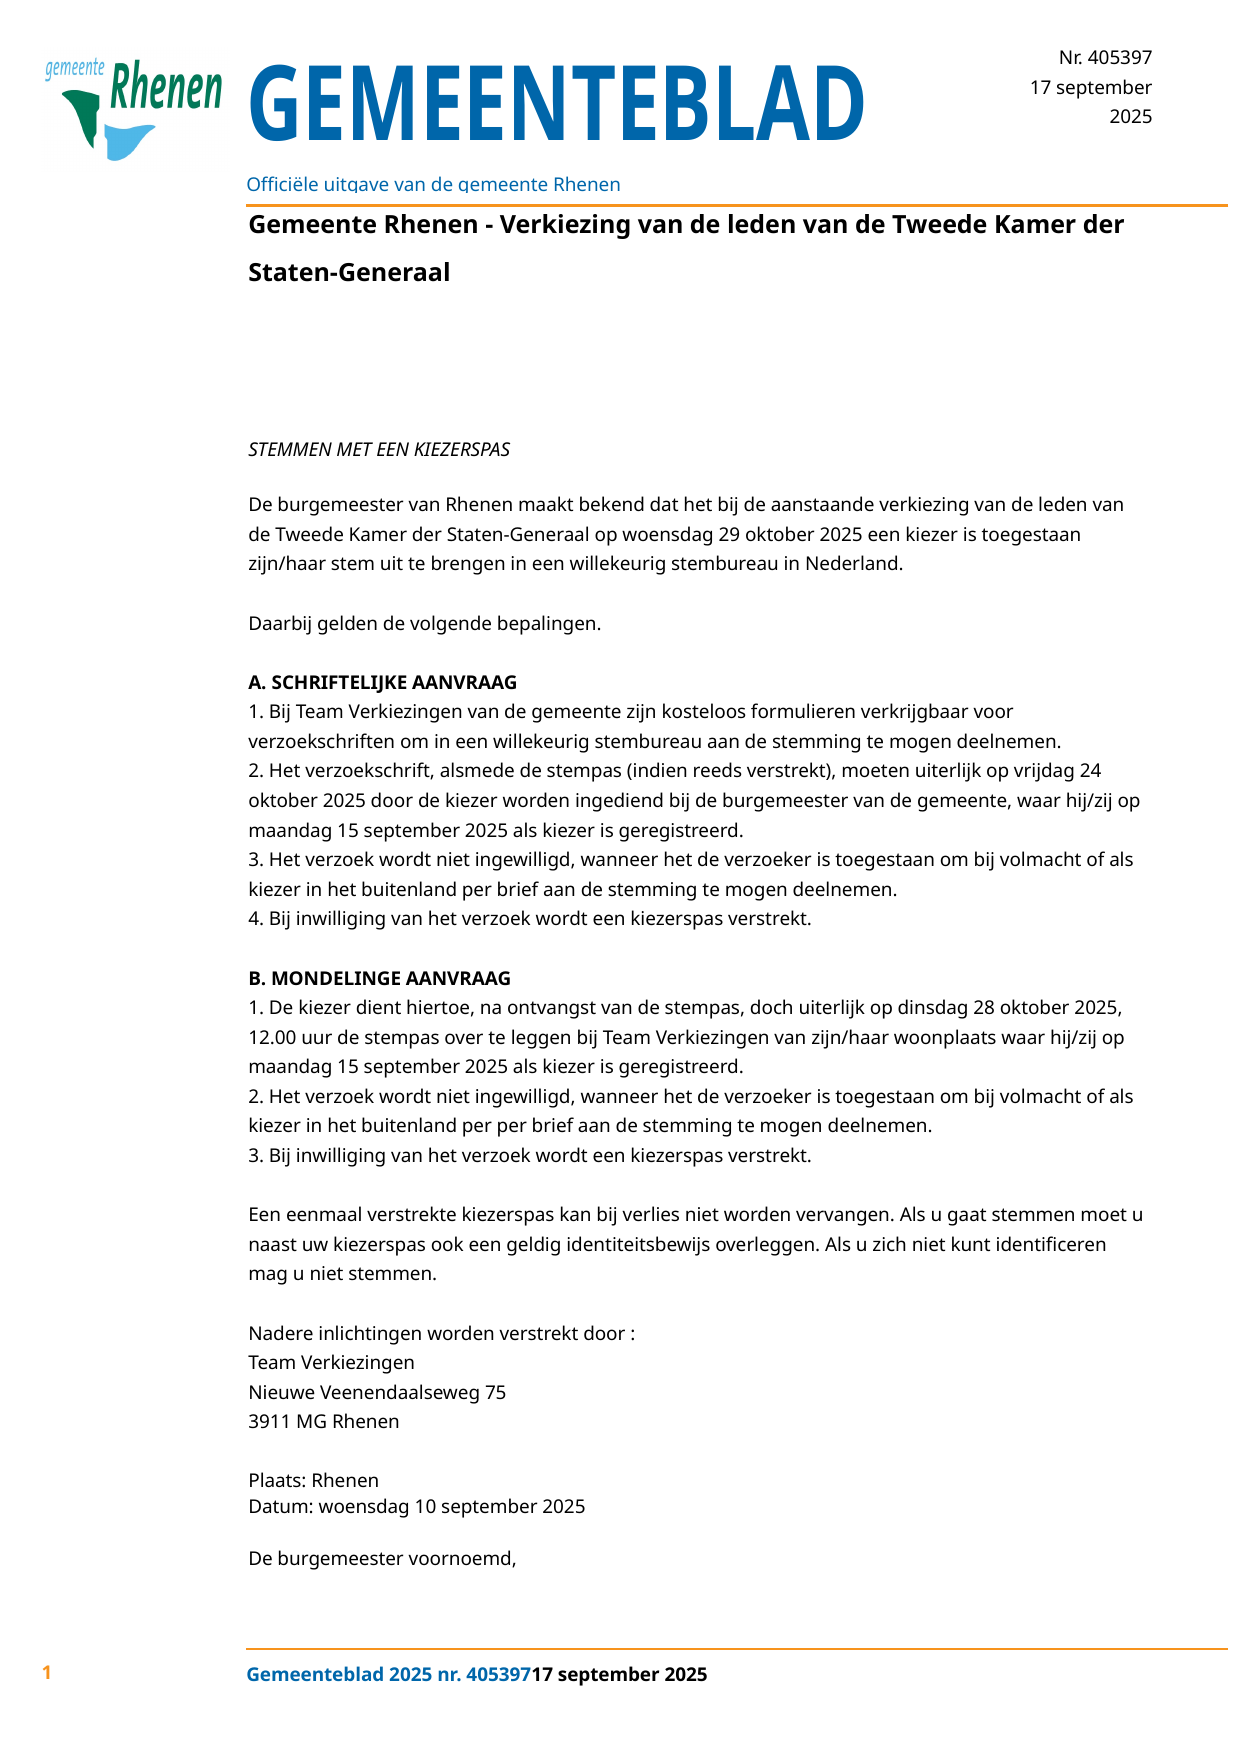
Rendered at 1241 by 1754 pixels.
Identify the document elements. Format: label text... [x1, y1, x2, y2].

text Plaats: Rhenen [248, 1468, 1152, 1493]
text STEMMEN MET EEN KIEZERSPAS [248, 436, 1152, 462]
text B. MONDELINGE AANVRAAG [248, 965, 1152, 990]
text 4. Bij inwilliging van het verzoek wordt een kiezerspas verstrekt. [248, 906, 1152, 931]
text Datum: woensdag 10 september 2025 [248, 1493, 1152, 1519]
text 3. Bij inwilliging van het verzoek wordt een kiezerspas verstrekt. [248, 1142, 1152, 1168]
text Nieuwe Veenendaalseweg 75 [248, 1379, 1152, 1404]
text 2. Het verzoek wordt niet ingewilligd, wanneer het de verzoeker is toegestaan om bij volmacht of als kiezer in het buitenland per per brief aan de stemming te mogen deelnemen. [248, 1083, 1152, 1138]
text 2. Het verzoekschrift, alsmede de stempas (indien reeds verstrekt), moeten uiterlijk op vrijdag 24 oktober 2025 door de kiezer worden ingediend bij de burgemeester van de gemeente, waar hij/zij op maandag 15 september 2025 als kiezer is geregistreerd. [248, 758, 1152, 842]
text 1. De kiezer dient hiertoe, na ontvangst van de stempas, doch uiterlijk op dinsdag 28 oktober 2025, 12.00 uur de stempas over te leggen bij Team Verkiezingen van zijn/haar woonplaats waar hij/zij op maandag 15 september 2025 als kiezer is geregistreerd. [248, 994, 1152, 1079]
text 3911 MG Rhenen [248, 1408, 1152, 1434]
text De burgemeester van Rhenen maakt bekend dat het bij de aanstaande verkiezing van de leden van de Tweede Kamer der Staten-Generaal op woensdag 29 oktober 2025 een kiezer is toegestaan zijn/haar stem uit te brengen in een willekeurig stembureau in Nederland. [248, 491, 1152, 576]
text Nadere inlichtingen worden verstrekt door : [248, 1320, 1152, 1345]
text A. SCHRIFTELIJKE AANVRAAG [248, 669, 1152, 694]
text Gemeente Rhenen - Verkiezing van de leden van de Tweede Kamer der Staten-Generaal [248, 207, 1152, 288]
text De burgemeester voornoemd, [248, 1545, 1152, 1571]
text Daarbij gelden de volgende bepalingen. [248, 610, 1152, 635]
text Team Verkiezingen [248, 1349, 1152, 1375]
picture [41, 47, 231, 172]
text Een eenmaal verstrekte kiezerspas kan bij verlies niet worden vervangen. Als u gaat stemmen moet u naast uw kiezerspas ook een geldig identiteitsbewijs overleggen. Als u zich niet kunt identificeren mag u niet stemmen. [248, 1201, 1152, 1286]
text 1. Bij Team Verkiezingen van de gemeente zijn kosteloos formulieren verkrijgbaar voor verzoekschriften om in een willekeurig stembureau aan de stemming te mogen deelnemen. [248, 698, 1152, 754]
text 3. Het verzoek wordt niet ingewilligd, wanneer het de verzoeker is toegestaan om bij volmacht of als kiezer in het buitenland per brief aan de stemming te mogen deelnemen. [248, 846, 1152, 902]
